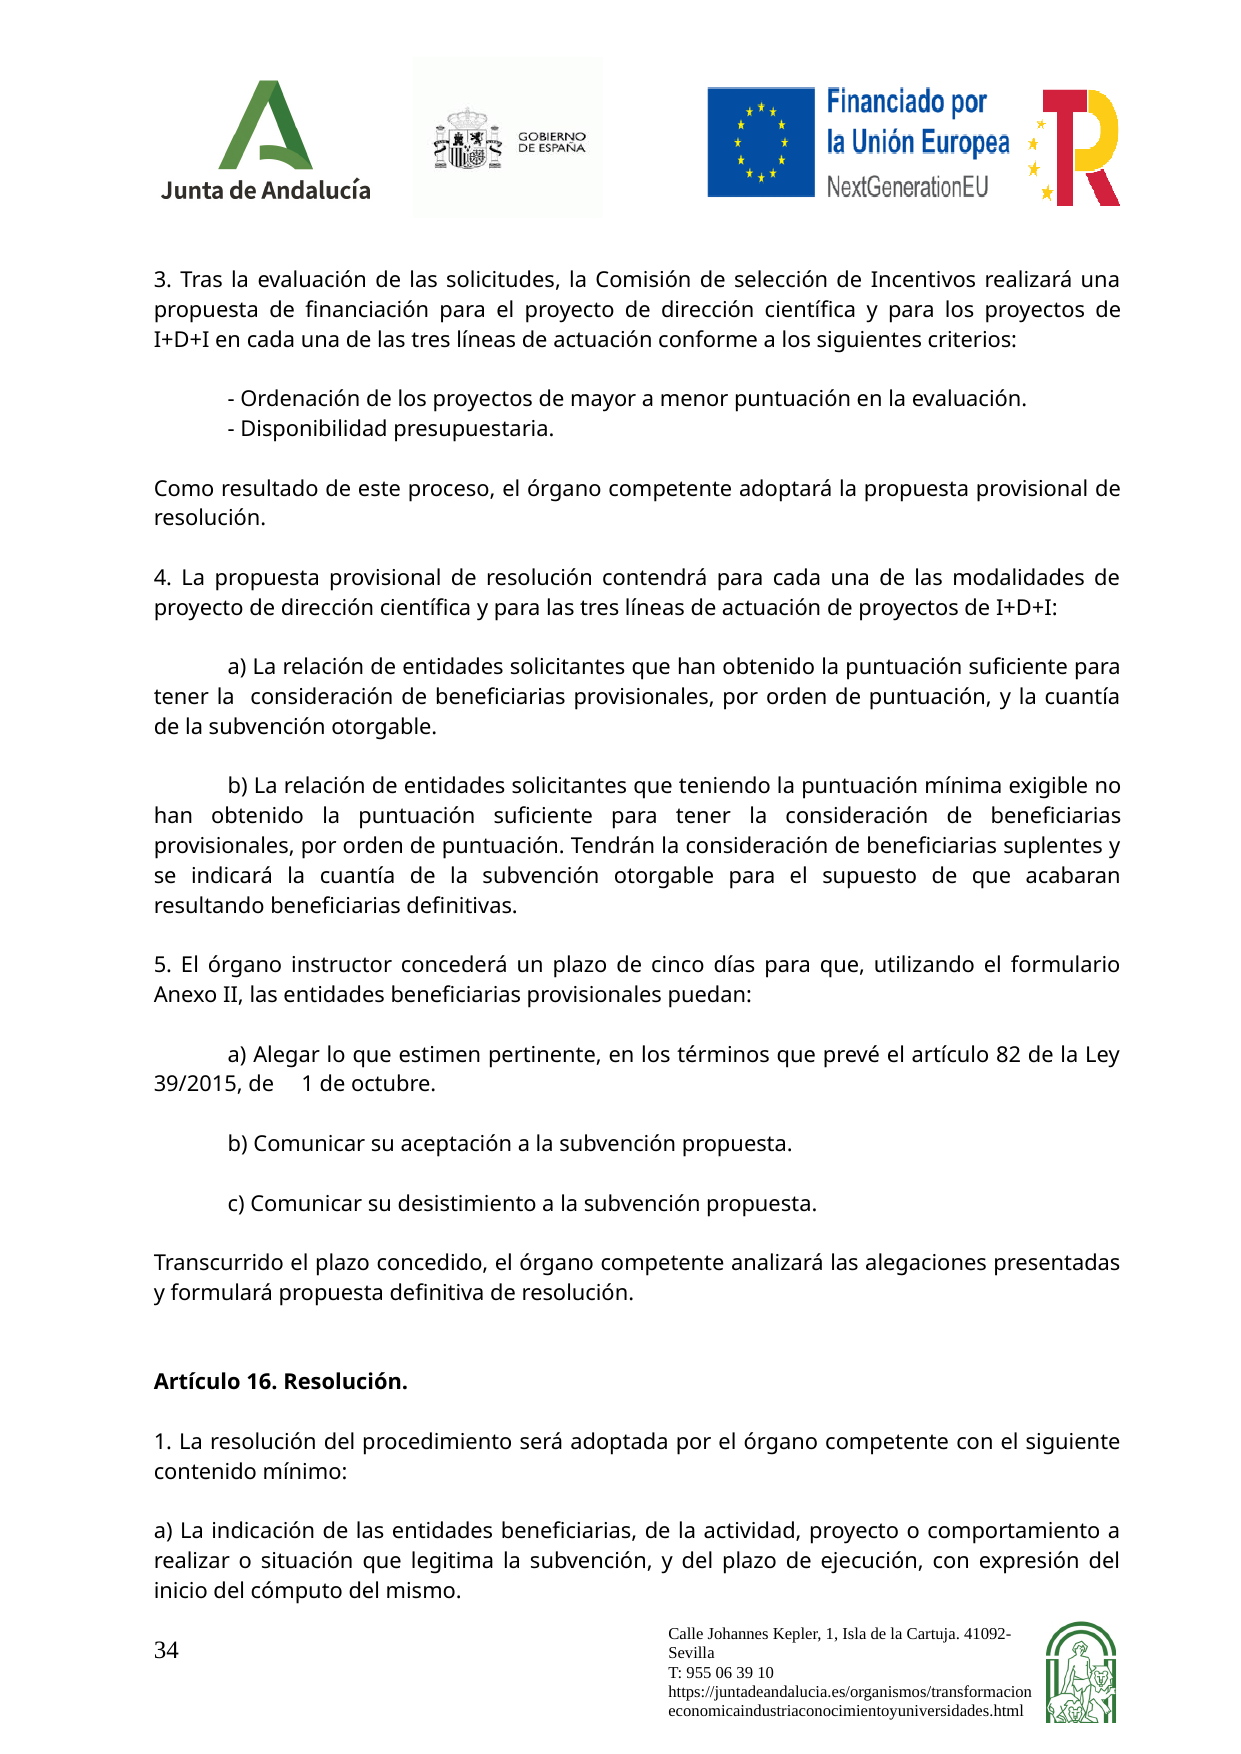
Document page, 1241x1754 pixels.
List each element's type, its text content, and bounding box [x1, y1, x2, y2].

text 3. Tras la evaluación de las solicitudes, la Comisión de selección de Incentivos realizará una propuesta de financiación para el proyecto de dirección científica y para los proyectos de I+D+I en cada una de las tres líneas de actuación conforme a los siguientes criterios: [153, 264, 1122, 353]
picture [141, 65, 390, 215]
text b) Comunicar su aceptación a la subvención propuesta. [153, 1128, 1122, 1158]
text 4. La propuesta provisional de resolución contendrá para cada una de las modalidades de proyecto de dirección científica y para las tres líneas de actuación de proyectos de I+D+I: [153, 562, 1122, 622]
text - Disponibilidad presupuestaria. [153, 413, 1122, 443]
text a) La indicación de las entidades beneficiarias, de la actividad, proyecto o comportamiento a realizar o situación que legitima la subvención, y del plazo de ejecución, con expresión del inicio del cómputo del mismo. [153, 1515, 1122, 1605]
picture [704, 84, 1124, 214]
text b) La relación de entidades solicitantes que teniendo la puntuación mínima exigible no han obtenido la puntuación suficiente para tener la consideración de beneficiarias provisionales, por orden de puntuación. Tendrán la consideración de beneficiarias suplentes y se indicará la cuantía de la subvención otorgable para el supuesto de que acabaran resultando beneficiarias definitivas. [153, 771, 1122, 919]
text 5. El órgano instructor concederá un plazo de cinco días para que, utilizando el formulario Anexo II, las entidades beneficiarias provisionales puedan: [153, 949, 1122, 1009]
picture [1045, 1620, 1117, 1724]
text Como resultado de este proceso, el órgano competente adoptará la propuesta provisional de resolución. [153, 473, 1122, 532]
text Artículo 16. Resolución. [153, 1366, 1122, 1396]
text a) La relación de entidades solicitantes que han obtenido la puntuación suficiente para tener la consideración de beneficiarias provisionales, por orden de puntuación, y la cuantía de la subvención otorgable. [153, 651, 1122, 741]
text a) Alegar lo que estimen pertinente, en los términos que prevé el artículo 82 de la Ley 39/2015, de 1 de octubre. [153, 1039, 1122, 1098]
text c) Comunicar su desistimiento a la subvención propuesta. [153, 1188, 1122, 1217]
text - Ordenación de los proyectos de mayor a menor puntuación en la evaluación. [153, 383, 1122, 413]
text Transcurrido el plazo concedido, el órgano competente analizará las alegaciones presentadas y formulará propuesta definitiva de resolución. [153, 1247, 1122, 1307]
text 1. La resolución del procedimiento será adoptada por el órgano competente con el siguiente contenido mínimo: [153, 1426, 1122, 1486]
picture [413, 57, 603, 218]
